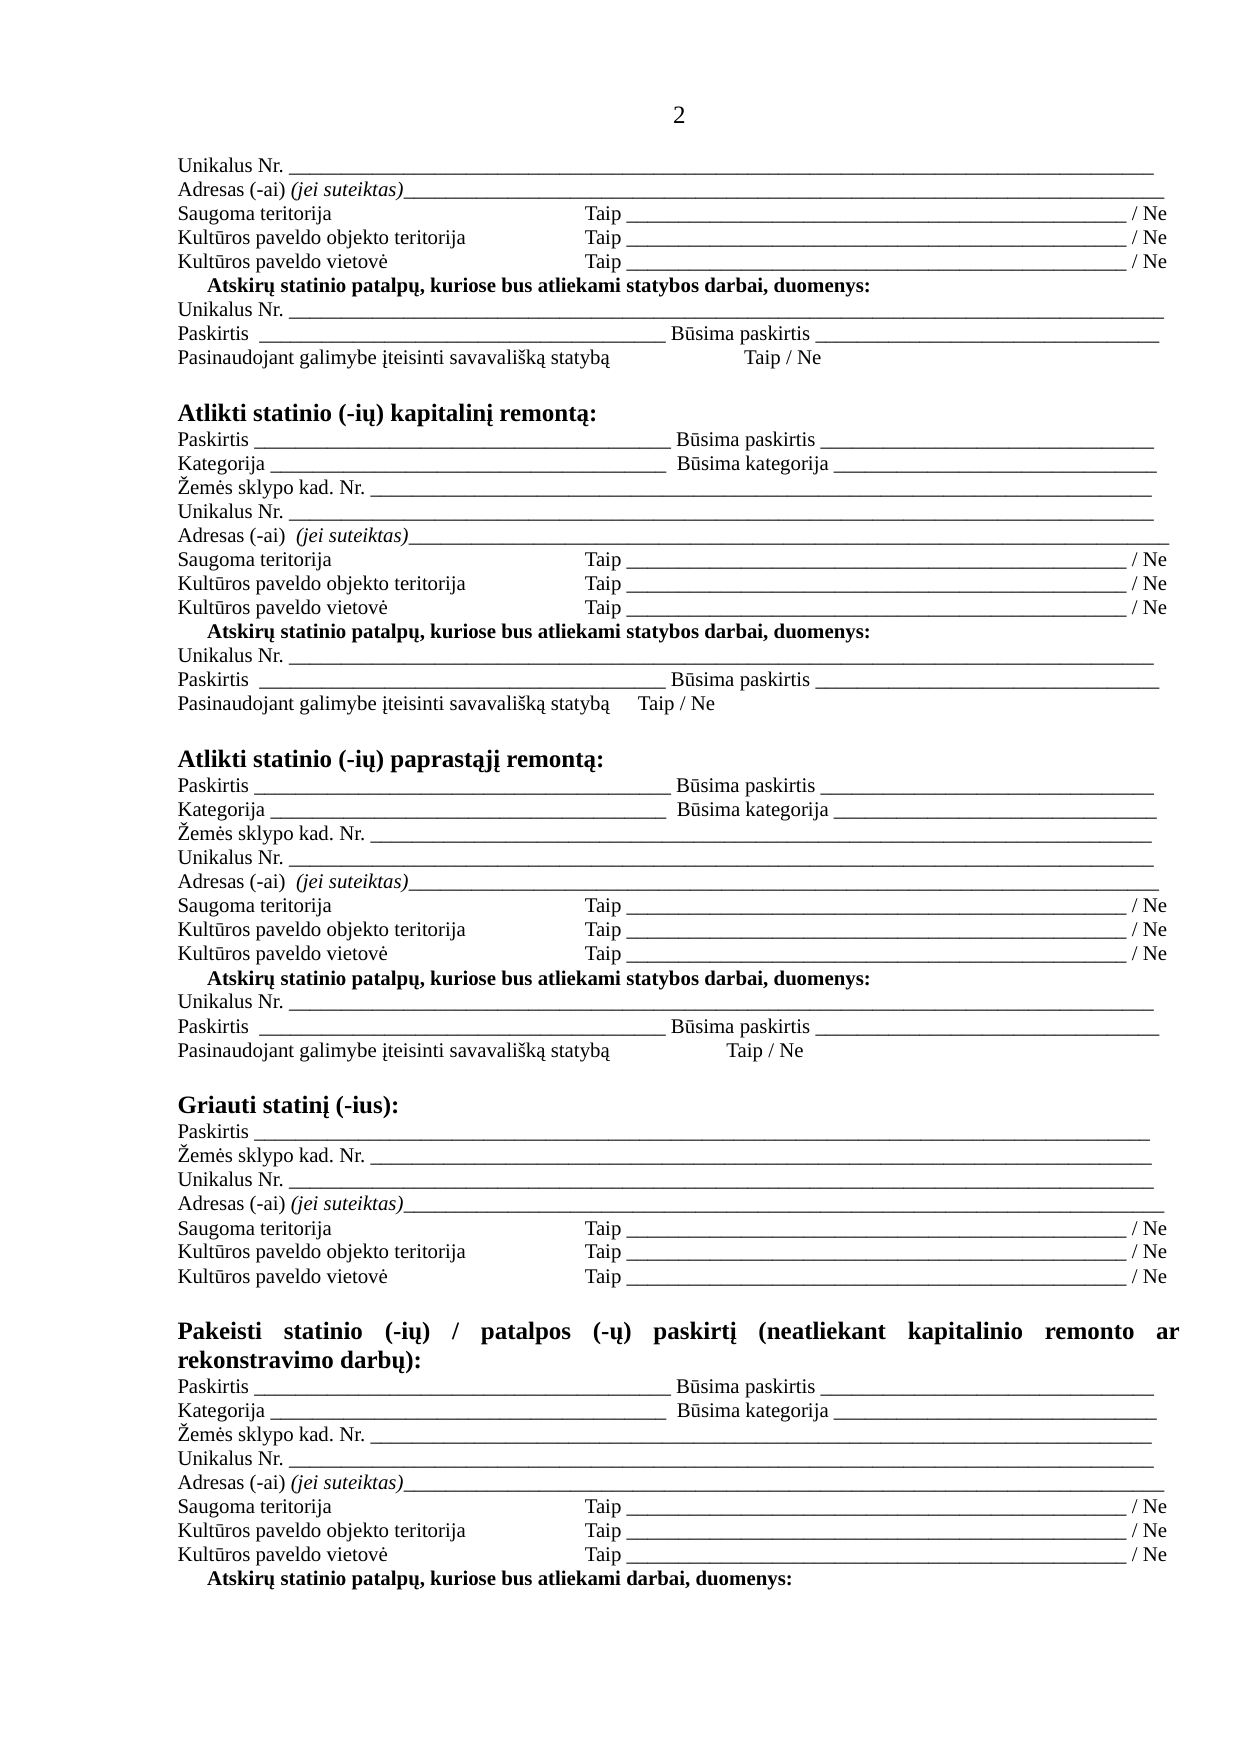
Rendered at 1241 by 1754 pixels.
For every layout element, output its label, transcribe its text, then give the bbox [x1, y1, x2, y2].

text Adresas (-ai) (jei suteiktas)_________________________________________________________________________ [177, 177, 1181, 201]
text Adresas (-ai) (jei suteiktas)_________________________________________________________________________ [177, 1470, 1181, 1494]
text Saugoma teritorija Taip ________________________________________________ / Ne [177, 1215, 1181, 1239]
text Paskirtis ________________________________________ Būsima paskirtis ________________________________ [177, 1374, 1181, 1398]
text Griauti statinį (-ius): [177, 1090, 1181, 1119]
text Kultūros paveldo objekto teritorija Taip ________________________________________________ / Ne [177, 917, 1181, 941]
text Kultūros paveldo objekto teritorija Taip ________________________________________________ / Ne [177, 571, 1181, 595]
text Kultūros paveldo vietovė Taip ________________________________________________ / Ne [177, 1542, 1181, 1566]
text Pakeisti statinio (-ių) / patalpos (-ų) paskirtį (neatliekant kapitalinio remonto ar rekonstravimo darbų): [177, 1316, 1181, 1374]
text Žemės sklypo kad. Nr. ___________________________________________________________________________ [177, 1422, 1181, 1446]
text Atskirų statinio patalpų, kuriose bus atliekami statybos darbai, duomenys: [177, 965, 1181, 989]
text Pasinaudojant galimybe įteisinti savavališką statybą Taip / Ne [177, 691, 1181, 715]
text Atskirų statinio patalpų, kuriose bus atliekami statybos darbai, duomenys: [177, 273, 1181, 297]
text Atskirų statinio patalpų, kuriose bus atliekami statybos darbai, duomenys: [177, 619, 1181, 643]
text Kategorija ______________________________________ Būsima kategorija _______________________________ [177, 1398, 1181, 1422]
text Unikalus Nr. ___________________________________________________________________________________ [177, 989, 1181, 1013]
text Žemės sklypo kad. Nr. ___________________________________________________________________________ [177, 821, 1181, 845]
text Unikalus Nr. ___________________________________________________________________________________ [177, 153, 1181, 177]
text Kultūros paveldo objekto teritorija Taip ________________________________________________ / Ne [177, 225, 1181, 249]
text Kultūros paveldo vietovė Taip ________________________________________________ / Ne [177, 1263, 1181, 1288]
text Saugoma teritorija Taip ________________________________________________ / Ne [177, 201, 1181, 225]
text Adresas (-ai) (jei suteiktas)________________________________________________________________________ [177, 869, 1181, 893]
text Paskirtis ________________________________________ Būsima paskirtis ________________________________ [177, 773, 1181, 797]
text Kultūros paveldo vietovė Taip ________________________________________________ / Ne [177, 941, 1181, 965]
text Pasinaudojant galimybe įteisinti savavališką statybą Taip / Ne [177, 345, 1181, 369]
text Kultūros paveldo vietovė Taip ________________________________________________ / Ne [177, 595, 1181, 619]
text Kultūros paveldo objekto teritorija Taip ________________________________________________ / Ne [177, 1239, 1181, 1263]
text Unikalus Nr. ___________________________________________________________________________________ [177, 845, 1181, 869]
text Saugoma teritorija Taip ________________________________________________ / Ne [177, 547, 1181, 571]
text Atlikti statinio (-ių) paprastąjį remontą: [177, 744, 1181, 773]
text Adresas (-ai) (jei suteiktas)_________________________________________________________________________ [177, 523, 1181, 547]
text Kategorija ______________________________________ Būsima kategorija _______________________________ [177, 451, 1181, 475]
text Adresas (-ai) (jei suteiktas)_________________________________________________________________________ [177, 1191, 1181, 1215]
text Paskirtis ________________________________________ Būsima paskirtis ________________________________ [177, 427, 1181, 451]
text Unikalus Nr. ___________________________________________________________________________________ [177, 643, 1181, 667]
text Kategorija ______________________________________ Būsima kategorija _______________________________ [177, 797, 1181, 821]
text Saugoma teritorija Taip ________________________________________________ / Ne [177, 893, 1181, 917]
text Žemės sklypo kad. Nr. ___________________________________________________________________________ [177, 1143, 1181, 1167]
text Atlikti statinio (-ių) kapitalinį remontą: [177, 398, 1181, 427]
text Unikalus Nr. ____________________________________________________________________________________ [177, 297, 1181, 321]
text Saugoma teritorija Taip ________________________________________________ / Ne [177, 1494, 1181, 1518]
text Žemės sklypo kad. Nr. ___________________________________________________________________________ [177, 475, 1181, 499]
text Atskirų statinio patalpų, kuriose bus atliekami darbai, duomenys: [177, 1566, 1181, 1590]
text Paskirtis _______________________________________ Būsima paskirtis _________________________________ [177, 1013, 1181, 1038]
text Unikalus Nr. ___________________________________________________________________________________ [177, 499, 1181, 523]
text Kultūros paveldo objekto teritorija Taip ________________________________________________ / Ne [177, 1518, 1181, 1542]
text Pasinaudojant galimybe įteisinti savavališką statybą Taip / Ne [177, 1038, 1181, 1062]
text Unikalus Nr. ___________________________________________________________________________________ [177, 1446, 1181, 1470]
text Paskirtis _______________________________________ Būsima paskirtis _________________________________ [177, 667, 1181, 691]
text Paskirtis _______________________________________ Būsima paskirtis _________________________________ [177, 321, 1181, 345]
text Kultūros paveldo vietovė Taip ________________________________________________ / Ne [177, 249, 1181, 273]
text Unikalus Nr. ___________________________________________________________________________________ [177, 1167, 1181, 1191]
text Paskirtis ______________________________________________________________________________________ [177, 1119, 1181, 1143]
